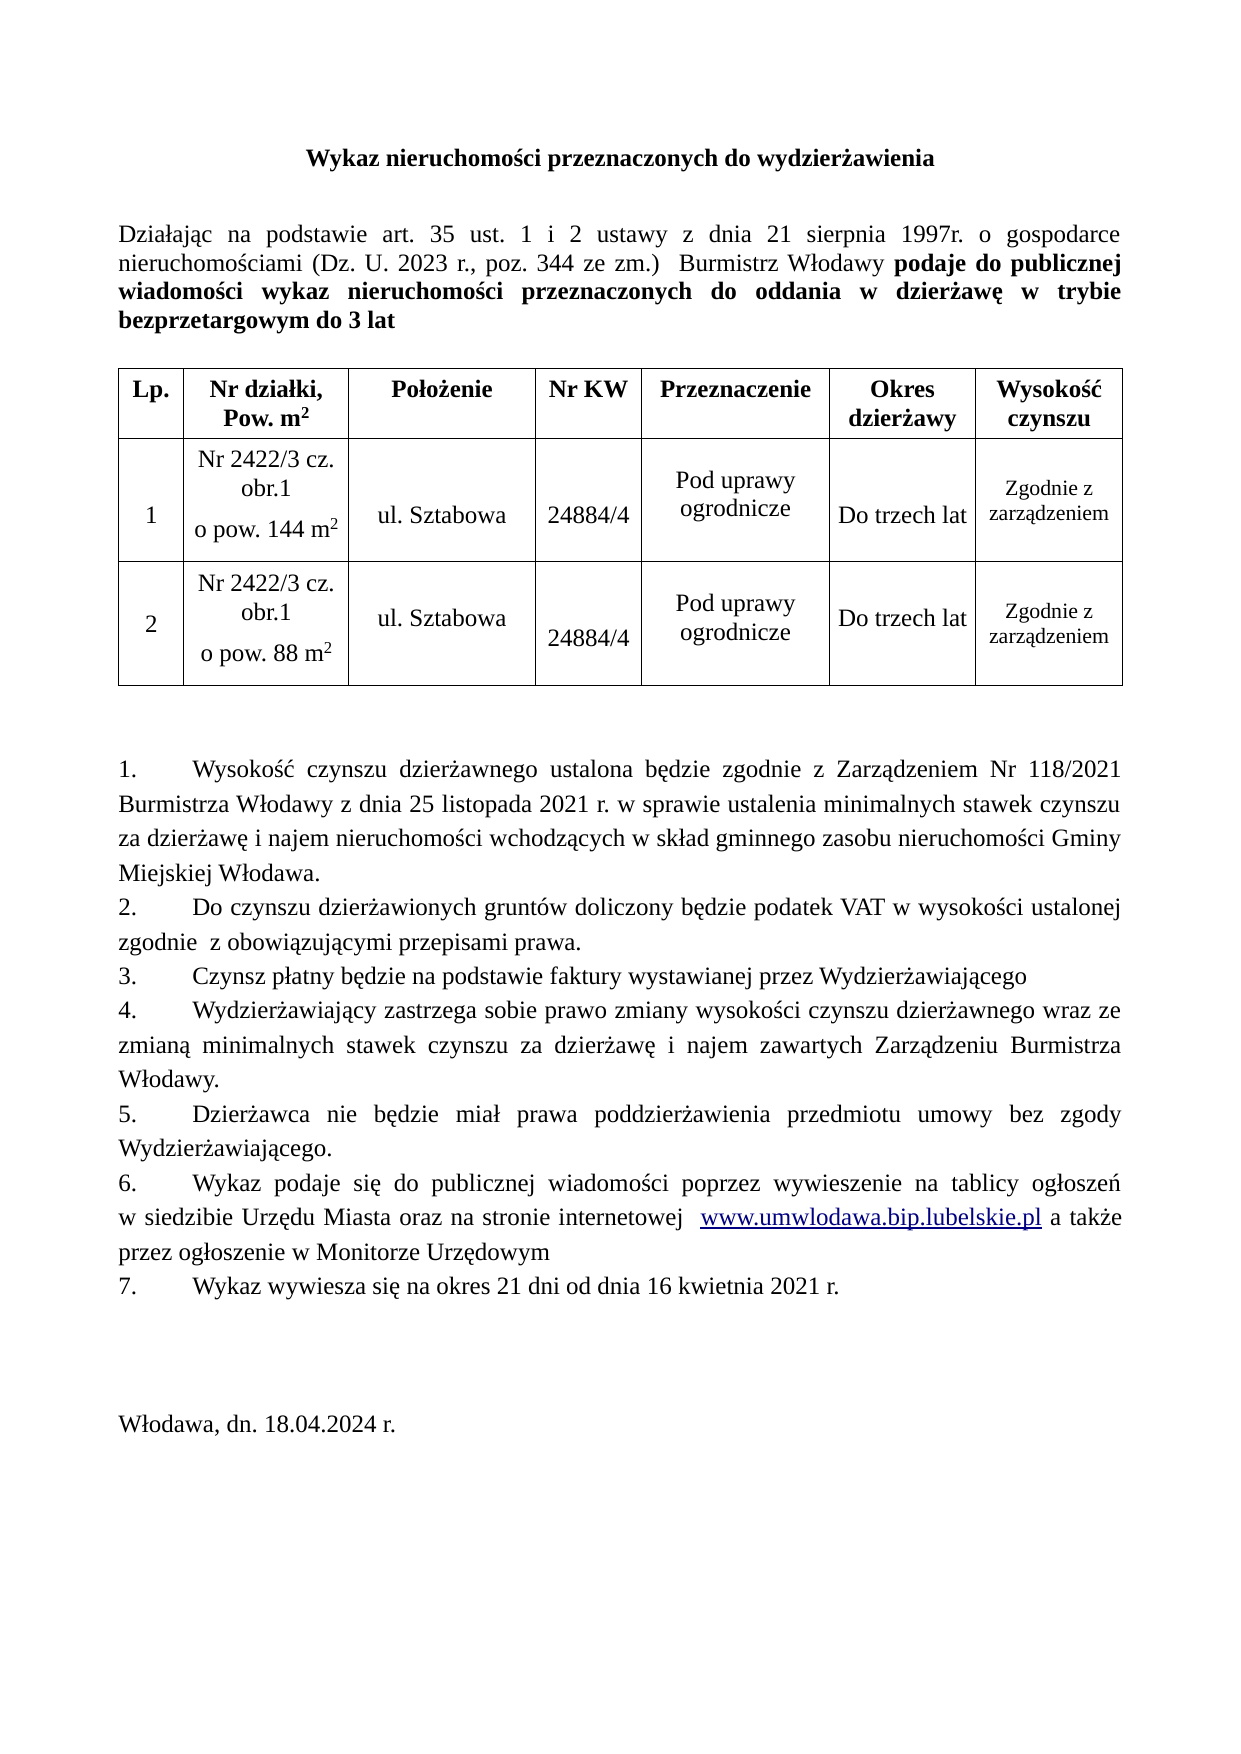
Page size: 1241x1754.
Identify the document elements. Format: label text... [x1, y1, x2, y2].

list Dzierżawca nie będzie miał prawa poddzierżawienia przedmiotu umowy bez zgody Wydzierżawiającego. [118, 1099, 1122, 1162]
subtitle Działając na podstawie art. 35 ust. 1 i 2 ustawy z dnia 21 sierpnia 1997r. o gospodarce nieruchomościami (Dz. U. 2023 r., poz. 344 ze zm.) Burmistrz Włodawy podaje do publicznej wiadomości wykaz nieruchomości przeznaczonych do oddania w dzierżawę w trybie bezprzetargowym do 3 lat [118, 219, 1122, 334]
list Wykaz podaje się do publicznej wiadomości poprzez wywieszenie na tablicy ogłoszeń w siedzibie Urzędu Miasta oraz na stronie internetowej www.umwlodawa.bip.lubelskie.pl a także przez ogłoszenie w Monitorze Urzędowym [118, 1168, 1122, 1266]
list Czynsz płatny będzie na podstawie faktury wystawianej przez Wydzierżawiającego [118, 961, 1122, 990]
table_header Nr KW [536, 369, 641, 438]
table_cell 1 [119, 439, 183, 561]
table_cell 24884/4 [536, 562, 641, 685]
table_cell ul. Sztabowa [349, 439, 535, 561]
subtitle Wykaz nieruchomości przeznaczonych do wydzierżawienia [118, 143, 1122, 172]
table_cell Nr 2422/3 cz. obr.1 o pow. 144 m2 [184, 439, 348, 561]
table_header Wysokość czynszu [976, 369, 1122, 438]
table_header Położenie [349, 369, 535, 438]
list Wydzierżawiający zastrzega sobie prawo zmiany wysokości czynszu dzierżawnego wraz ze zmianą minimalnych stawek czynszu za dzierżawę i najem zawartych Zarządzeniu Burmistrza Włodawy. [118, 996, 1122, 1093]
text Włodawa, dn. 18.04.2024 r. [118, 1409, 1122, 1438]
table_cell 2 [119, 562, 183, 685]
table_cell Do trzech lat [830, 562, 975, 685]
table_cell Pod uprawy ogrodnicze [642, 562, 829, 685]
table_cell Zgodnie z zarządzeniem [976, 562, 1122, 685]
table_header Przeznaczenie [642, 369, 829, 438]
table_cell 24884/4 [536, 439, 641, 561]
table_cell Nr 2422/3 cz. obr.1 o pow. 88 m2 [184, 562, 348, 685]
list Wykaz wywiesza się na okres 21 dni od dnia 16 kwietnia 2021 r. [118, 1271, 1122, 1300]
table_header Okres dzierżawy [830, 369, 975, 438]
table_cell Zgodnie z zarządzeniem [976, 439, 1122, 561]
list Wysokość czynszu dzierżawnego ustalona będzie zgodnie z Zarządzeniem Nr 118/2021 Burmistrza Włodawy z dnia 25 listopada 2021 r. w sprawie ustalenia minimalnych stawek czynszu za dzierżawę i najem nieruchomości wchodzących w skład gminnego zasobu nieruchomości Gminy Miejskiej Włodawa. [118, 754, 1122, 886]
table_cell Pod uprawy ogrodnicze [642, 439, 829, 561]
table_header Nr działki, Pow. m2 [184, 369, 348, 438]
list Do czynszu dzierżawionych gruntów doliczony będzie podatek VAT w wysokości ustalonej zgodnie z obowiązującymi przepisami prawa. [118, 892, 1122, 955]
table_cell ul. Sztabowa [349, 562, 535, 685]
table_header Lp. [119, 369, 183, 438]
table_cell Do trzech lat [830, 439, 975, 561]
